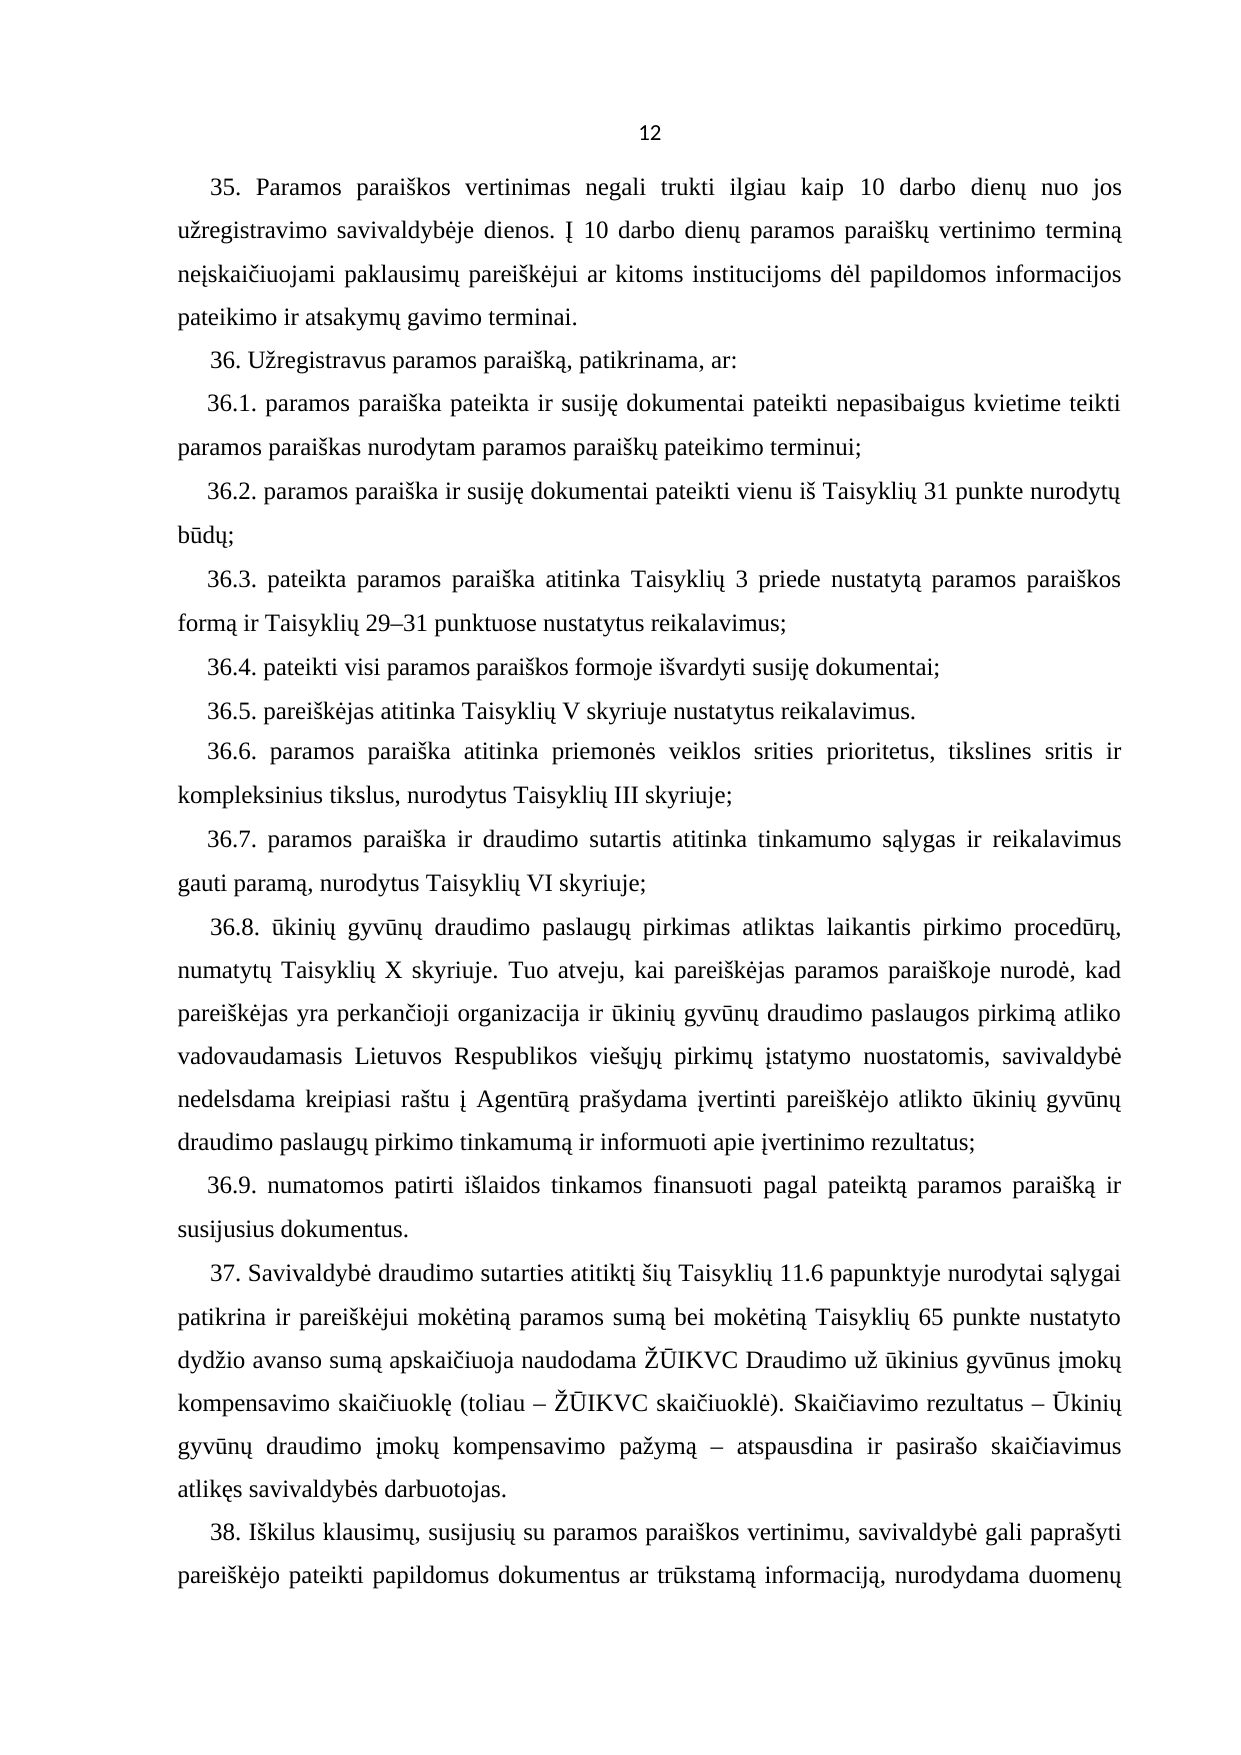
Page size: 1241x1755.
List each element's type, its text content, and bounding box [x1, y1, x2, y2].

text 36.1. paramos paraiška pateikta ir susiję dokumentai pateikti nepasibaigus kvietime teikti paramos paraiškas nurodytam paramos paraiškų pateikimo terminui; [177, 388, 1122, 461]
text 36.5. pareiškėjas atitinka Taisyklių V skyriuje nustatytus reikalavimus. [177, 696, 1122, 724]
text 36.8. ūkinių gyvūnų draudimo paslaugų pirkimas atliktas laikantis pirkimo procedūrų, numatytų Taisyklių X skyriuje. Tuo atveju, kai pareiškėjas paramos paraiškoje nurodė, kad pareiškėjas yra perkančioji organizacija ir ūkinių gyvūnų draudimo paslaugos pirkimą atliko vadovaudamasis Lietuvos Respublikos viešųjų pirkimų įstatymo nuostatomis, savivaldybė nedelsdama kreipiasi raštu į Agentūrą prašydama įvertinti pareiškėjo atlikto ūkinių gyvūnų draudimo paslaugų pirkimo tinkamumą ir informuoti apie įvertinimo rezultatus; [177, 912, 1122, 1156]
text 35. Paramos paraiškos vertinimas negali trukti ilgiau kaip 10 darbo dienų nuo jos užregistravimo savivaldybėje dienos. Į 10 darbo dienų paramos paraiškų vertinimo terminą neįskaičiuojami paklausimų pareiškėjui ar kitoms institucijoms dėl papildomos informacijos pateikimo ir atsakymų gavimo terminai. [177, 172, 1122, 331]
text 38. Iškilus klausimų, susijusių su paramos paraiškos vertinimu, savivaldybė gali paprašyti pareiškėjo pateikti papildomus dokumentus ar trūkstamą informaciją, nurodydama duomenų [177, 1517, 1122, 1589]
text 36.2. paramos paraiška ir susiję dokumentai pateikti vienu iš Taisyklių 31 punkte nurodytų būdų; [177, 476, 1122, 549]
text 36.6. paramos paraiška atitinka priemonės veiklos srities prioritetus, tikslines sritis ir kompleksinius tikslus, nurodytus Taisyklių III skyriuje; [177, 736, 1122, 809]
text 36. Užregistravus paramos paraišką, patikrinama, ar: [177, 345, 1122, 374]
text 36.3. pateikta paramos paraiška atitinka Taisyklių 3 priede nustatytą paramos paraiškos formą ir Taisyklių 29–31 punktuose nustatytus reikalavimus; [177, 564, 1122, 637]
text 36.4. pateikti visi paramos paraiškos formoje išvardyti susiję dokumentai; [177, 652, 1122, 681]
text 36.7. paramos paraiška ir draudimo sutartis atitinka tinkamumo sąlygas ir reikalavimus gauti paramą, nurodytus Taisyklių VI skyriuje; [177, 824, 1122, 897]
text 37. Savivaldybė draudimo sutarties atitiktį šių Taisyklių 11.6 papunktyje nurodytai sąlygai patikrina ir pareiškėjui mokėtiną paramos sumą bei mokėtiną Taisyklių 65 punkte nustatyto dydžio avanso sumą apskaičiuoja naudodama ŽŪIKVC Draudimo už ūkinius gyvūnus įmokų kompensavimo skaičiuoklę (toliau – ŽŪIKVC skaičiuoklė). Skaičiavimo rezultatus – Ūkinių gyvūnų draudimo įmokų kompensavimo pažymą – atspausdina ir pasirašo skaičiavimus atlikęs savivaldybės darbuotojas. [177, 1258, 1122, 1503]
text 36.9. numatomos patirti išlaidos tinkamos finansuoti pagal pateiktą paramos paraišką ir susijusius dokumentus. [177, 1171, 1122, 1243]
